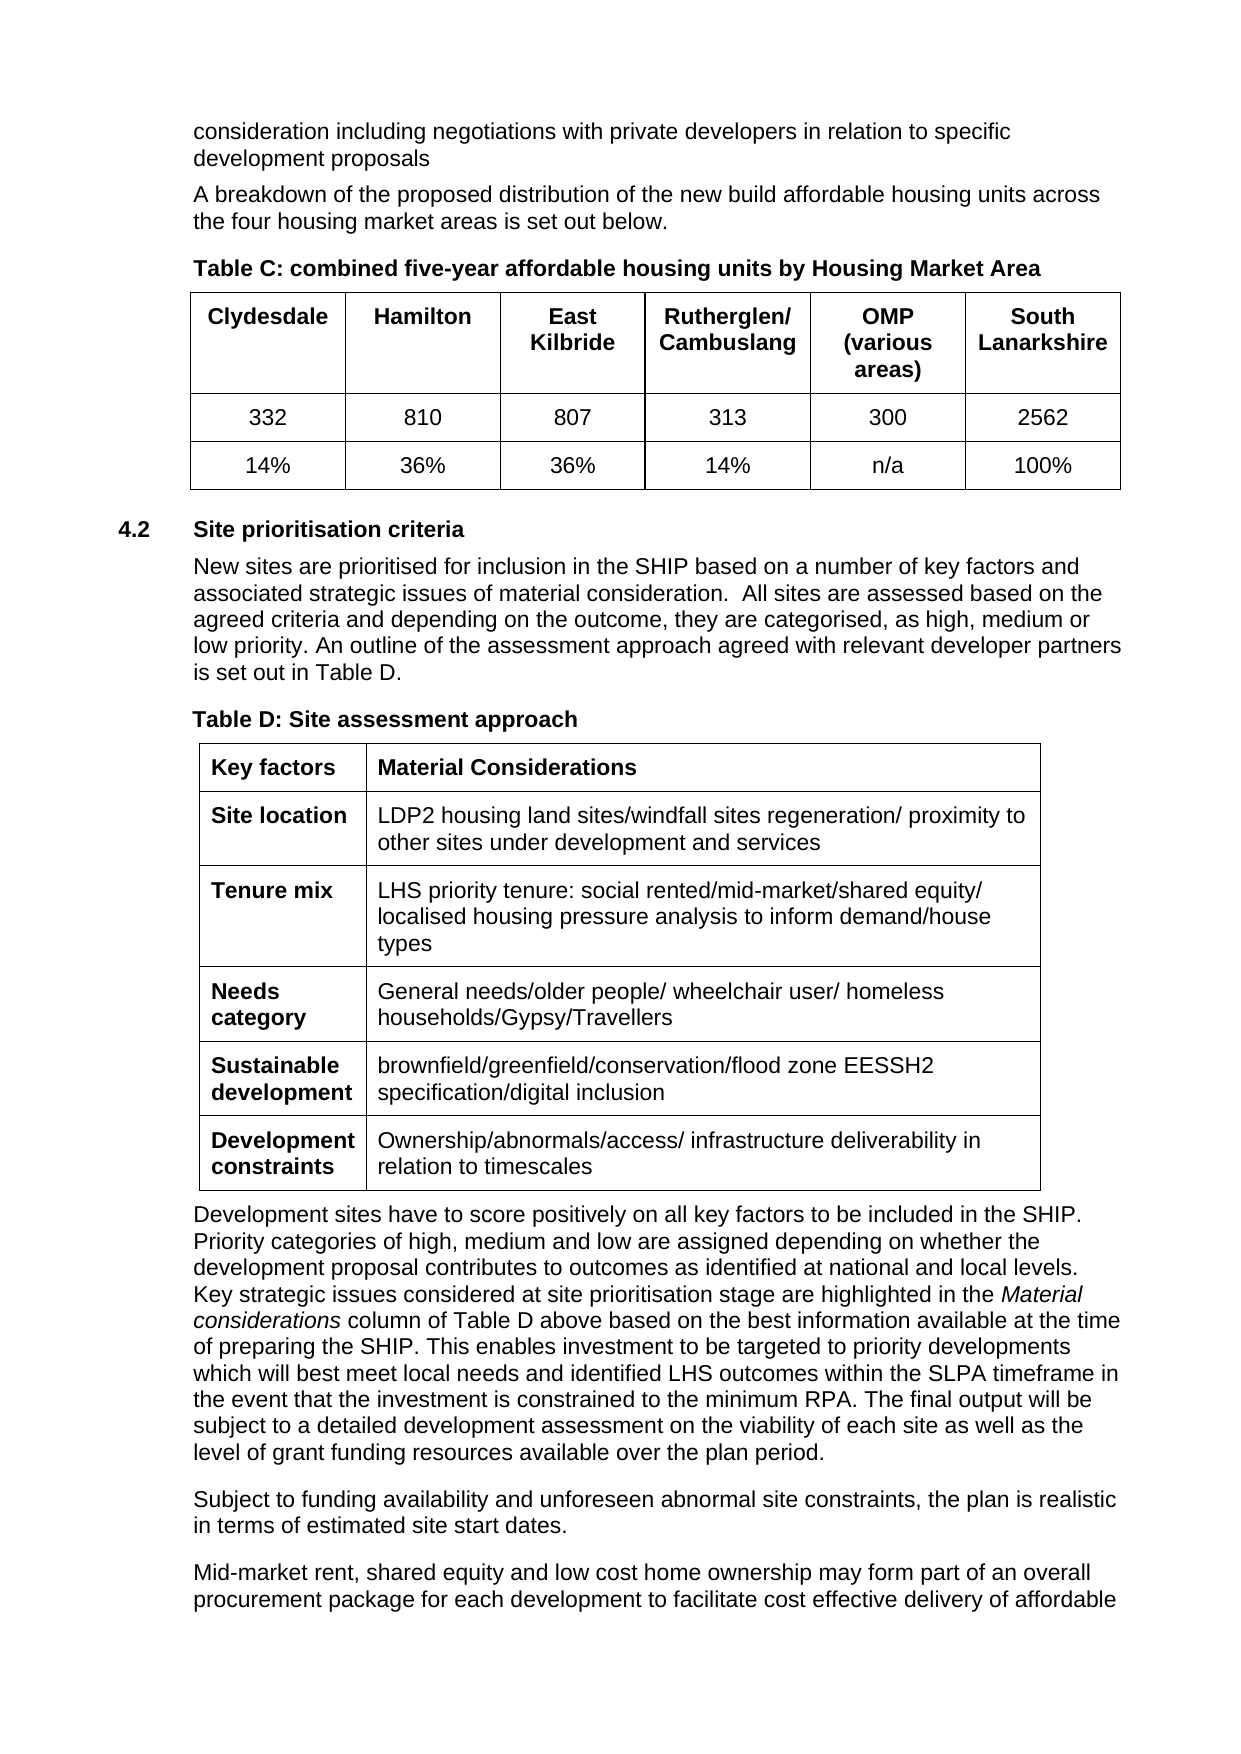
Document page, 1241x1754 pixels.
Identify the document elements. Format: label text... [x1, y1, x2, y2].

table_cell 36% [346, 442, 500, 489]
table_cell 807 [501, 394, 644, 441]
table_cell Sustainable development [200, 1042, 366, 1115]
table_cell 2562 [966, 394, 1120, 441]
table_header Key factors [200, 744, 366, 791]
text Subject to funding availability and unforeseen abnormal site constraints, the plan is realistic in terms of estimated site start dates. [193, 1486, 1122, 1538]
table_cell Needs category [200, 967, 366, 1041]
table_header South Lanarkshire [966, 293, 1120, 392]
text consideration including negotiations with private developers in relation to specific development proposals [193, 118, 1122, 171]
text A breakdown of the proposed distribution of the new build affordable housing units across the four housing market areas is set out below. [193, 181, 1122, 234]
table_cell Site location [200, 792, 366, 865]
table_cell Development constraints [200, 1116, 366, 1190]
table_cell 36% [501, 442, 644, 489]
text Mid-market rent, shared equity and low cost home ownership may form part of an overall procurement package for each development to facilitate cost effective delivery of affordable [193, 1559, 1122, 1612]
table_cell brownfield/greenfield/conservation/flood zone EESSH2 specification/digital inclusion [367, 1042, 1040, 1115]
table_header Clydesdale [191, 293, 345, 392]
table_header East Kilbride [501, 293, 644, 392]
text New sites are prioritised for inclusion in the SHIP based on a number of key factors and associated strategic issues of material consideration. All sites are assessed based on the agreed criteria and depending on the outcome, they are categorised, as high, medium or low priority. An outline of the assessment approach agreed with relevant developer partners is set out in Table D. [193, 553, 1122, 685]
table_cell LHS priority tenure: social rented/mid-market/shared equity/ localised housing pressure analysis to inform demand/house types [367, 866, 1040, 966]
table_cell General needs/older people/ wheelchair user/ homeless households/Gypsy/Travellers [367, 967, 1040, 1041]
table_cell LDP2 housing land sites/windfall sites regeneration/ proximity to other sites under development and services [367, 792, 1040, 865]
table_header Material Considerations [367, 744, 1040, 791]
table_cell Ownership/abnormals/access/ infrastructure deliverability in relation to timescales [367, 1116, 1040, 1190]
table_cell Tenure mix [200, 866, 366, 966]
table_header OMP (various areas) [811, 293, 965, 392]
text Table D: Site assessment approach [192, 706, 1122, 732]
table_cell 300 [811, 394, 965, 441]
text Table C: combined five-year affordable housing units by Housing Market Area [118, 255, 1122, 281]
table_cell 810 [346, 394, 500, 441]
table_header Hamilton [346, 293, 500, 392]
text 4.2 Site prioritisation criteria [118, 516, 1122, 543]
table_cell 14% [646, 442, 810, 489]
table_cell n/a [811, 442, 965, 489]
table_cell 14% [191, 442, 345, 489]
table_cell 313 [646, 394, 810, 441]
table_cell 332 [191, 394, 345, 441]
table_header Rutherglen/ Cambuslang [646, 293, 810, 392]
text Development sites have to score positively on all key factors to be included in the SHIP. Priority categories of high, medium and low are assigned depending on whether the development proposal contributes to outcomes as identified at national and local levels. Key strategic issues considered at site prioritisation stage are highlighted in the Material considerations column of Table D above based on the best information available at the time of preparing the SHIP. This enables investment to be targeted to priority developments which will best meet local needs and identified LHS outcomes within the SLPA timeframe in the event that the investment is constrained to the minimum RPA. The final output will be subject to a detailed development assessment on the viability of each site as well as the level of grant funding resources available over the plan period. [193, 1201, 1122, 1465]
table_cell 100% [966, 442, 1120, 489]
